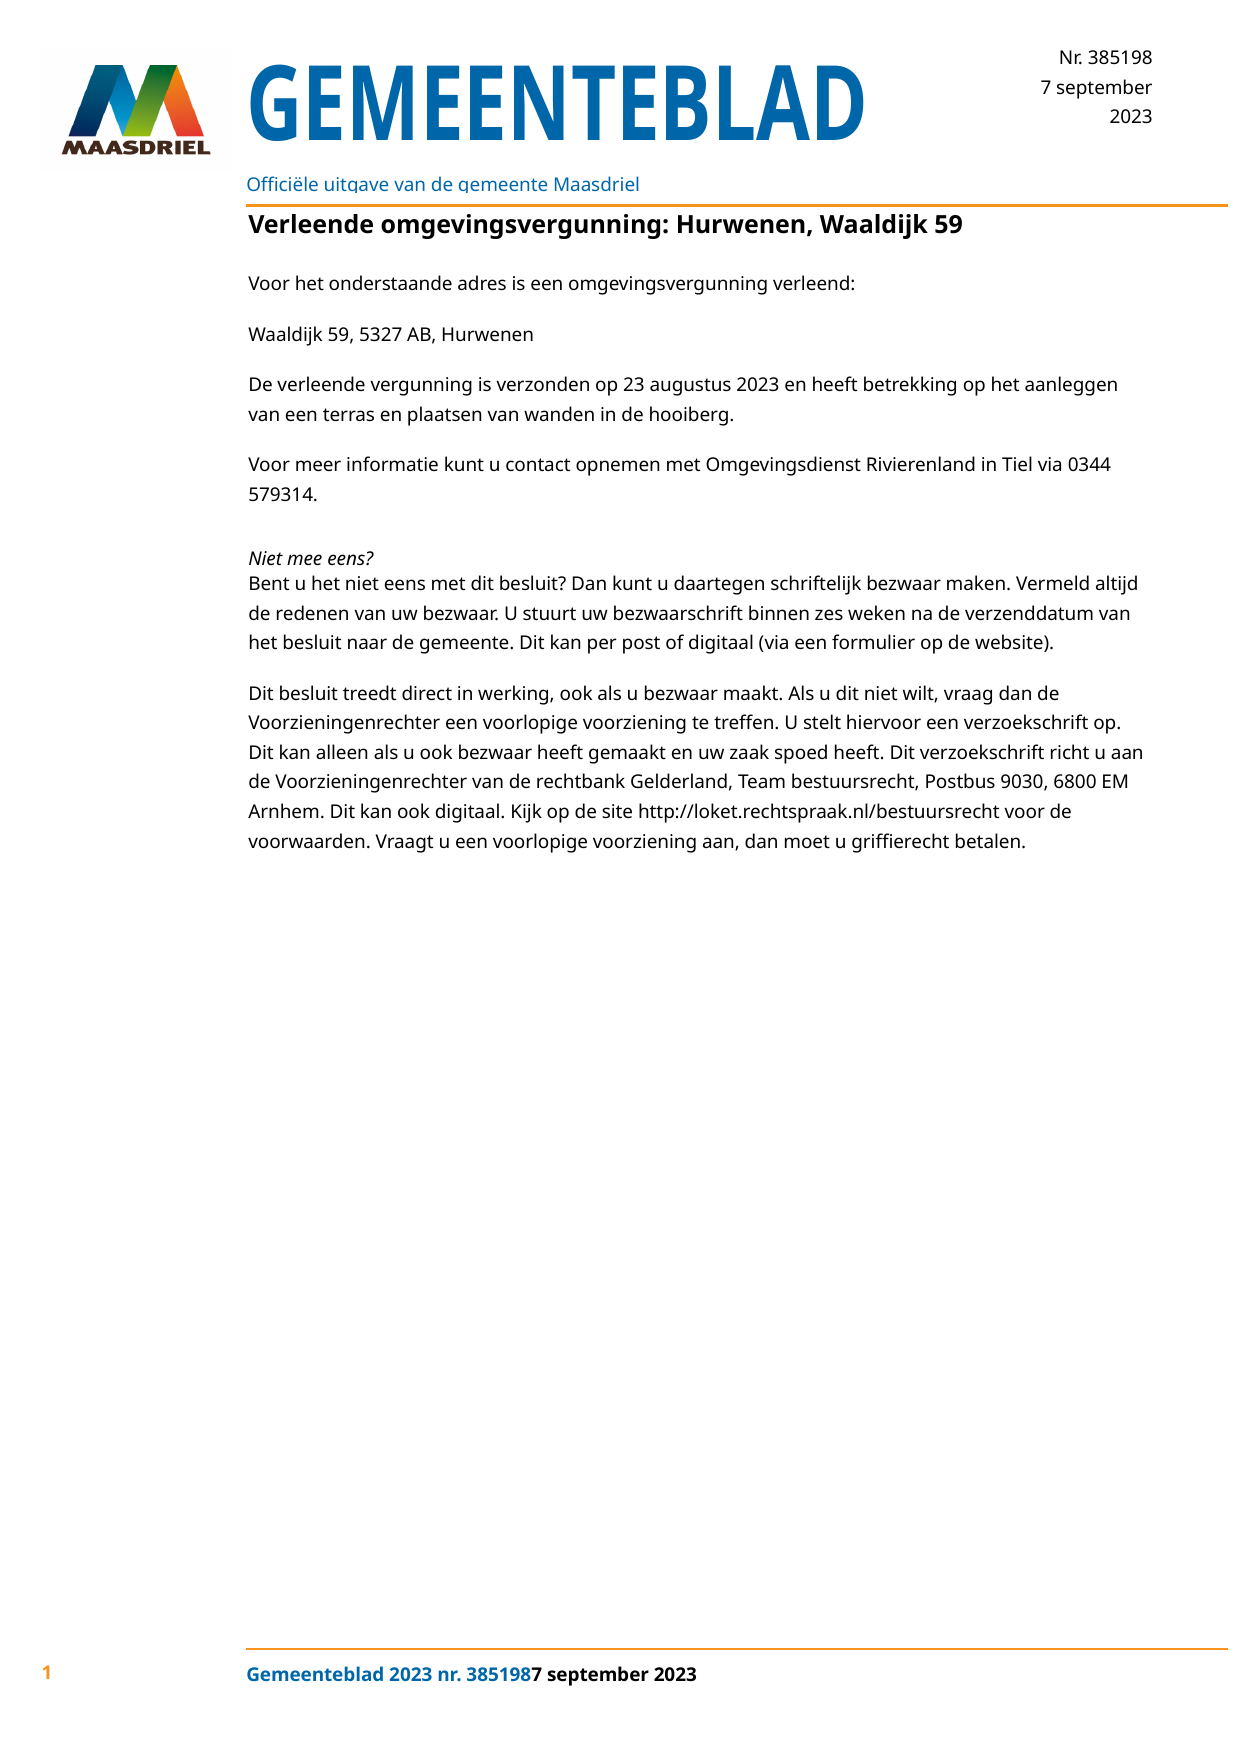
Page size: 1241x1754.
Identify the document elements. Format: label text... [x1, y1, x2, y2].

text Bent u het niet eens met dit besluit? Dan kunt u daartegen schriftelijk bezwaar maken. Vermeld altijd de redenen van uw bezwaar. U stuurt uw bezwaarschrift binnen zes weken na de verzenddatum van het besluit naar de gemeente. Dit kan per post of digitaal (via een formulier op de website). [248, 570, 1152, 655]
text De verleende vergunning is verzonden op 23 augustus 2023 en heeft betrekking op het aanleggen van een terras en plaatsen van wanden in de hooiberg. [248, 371, 1152, 426]
picture [41, 47, 231, 172]
text Voor het onderstaande adres is een omgevingsvergunning verleend: [248, 270, 1152, 296]
text Verleende omgevingsvergunning: Hurwenen, Waaldijk 59 [248, 207, 1152, 241]
text Dit besluit treedt direct in werking, ook als u bezwaar maakt. Als u dit niet wilt, vraag dan de Voorzieningenrechter een voorlopige voorziening te treffen. U stelt hiervoor een verzoekschrift op. Dit kan alleen als u ook bezwaar heeft gemaakt en uw zaak spoed heeft. Dit verzoekschrift richt u aan de Voorzieningenrechter van de rechtbank Gelderland, Team bestuursrecht, Postbus 9030, 6800 EM Arnhem. Dit kan ook digitaal. Kijk op de site http://loket.rechtspraak.nl/bestuursrecht voor de voorwaarden. Vraagt u een voorlopige voorziening aan, dan moet u griffierecht betalen. [248, 680, 1152, 854]
text Waaldijk 59, 5327 AB, Hurwenen [248, 321, 1152, 346]
text Voor meer informatie kunt u contact opnemen met Omgevingsdienst Rivierenland in Tiel via 0344 579314. [248, 451, 1152, 506]
text Niet mee eens? [248, 545, 1152, 570]
